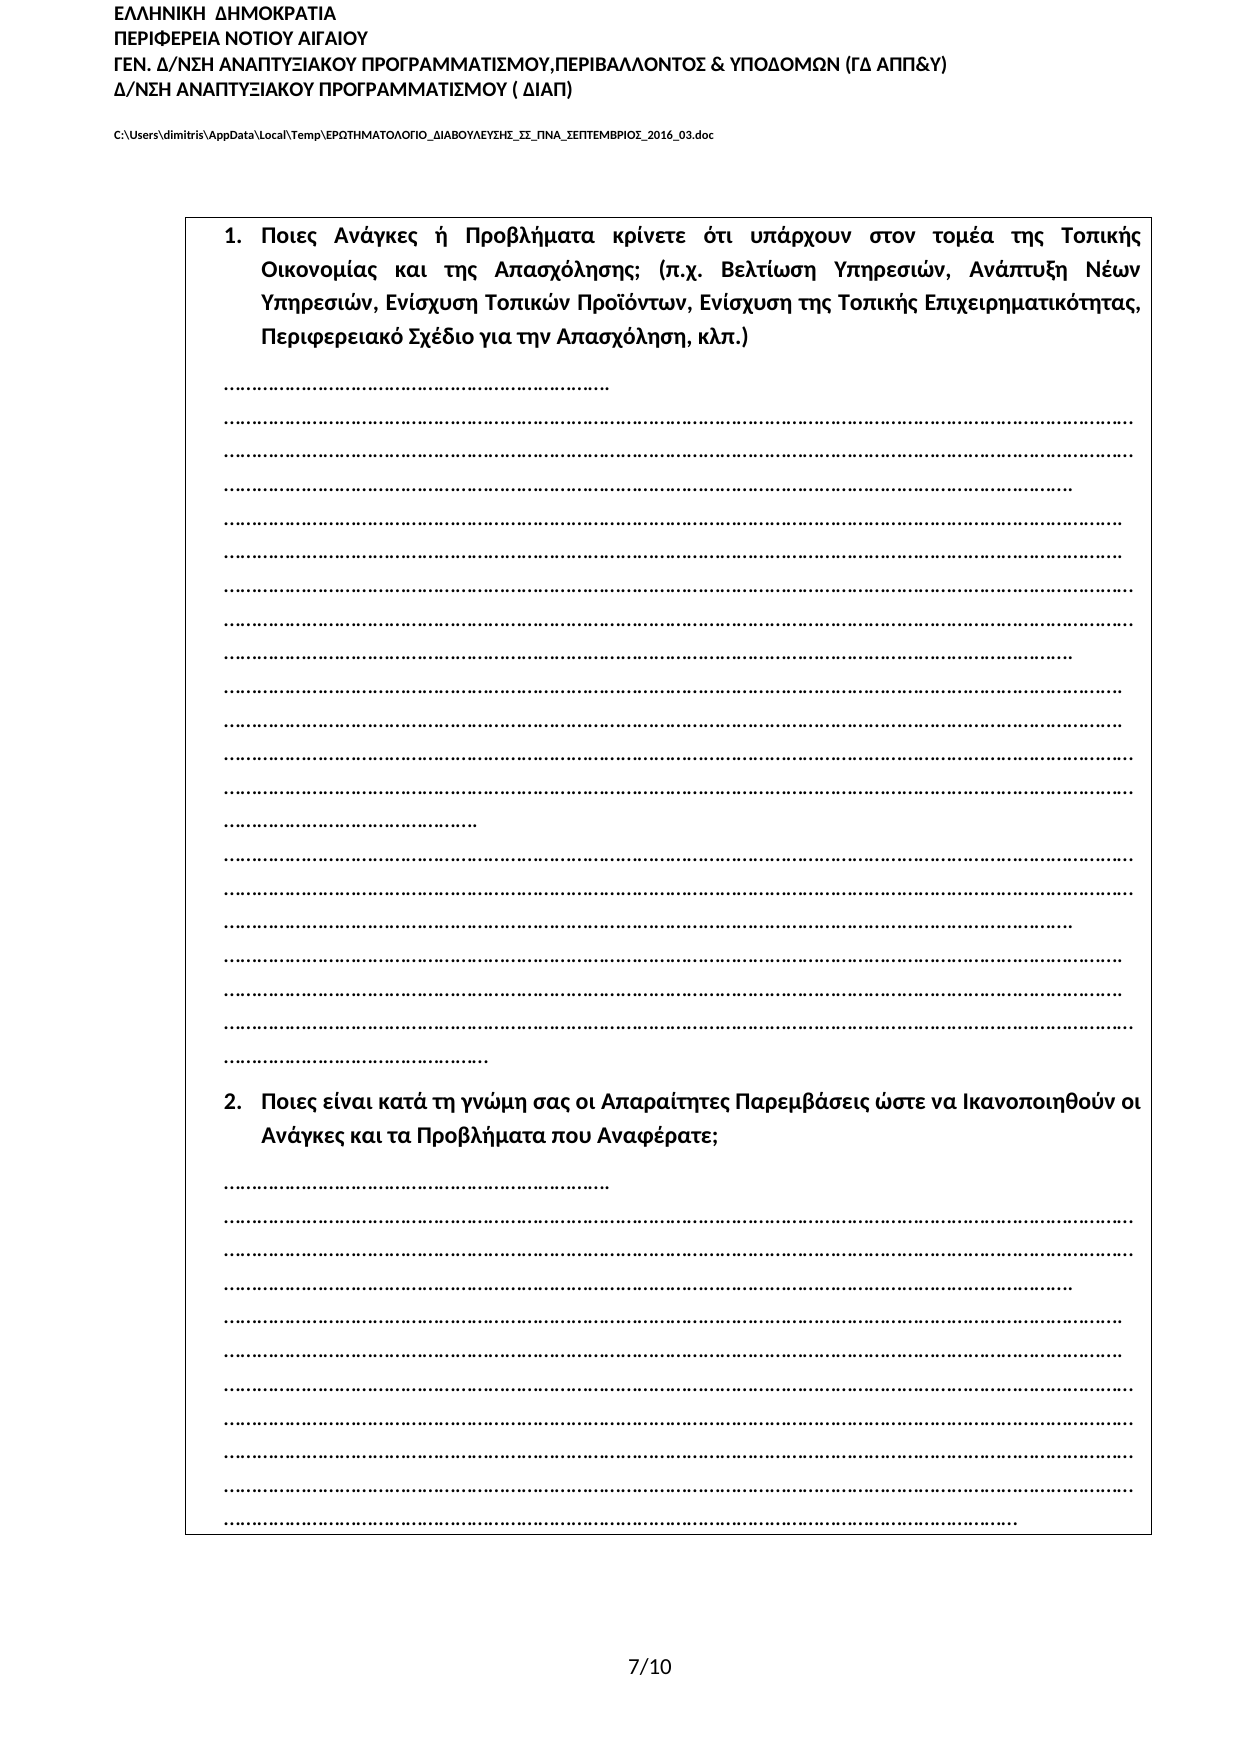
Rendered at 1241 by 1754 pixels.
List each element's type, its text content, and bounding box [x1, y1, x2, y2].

text …………………………………………………………….…………………………………………………………………………………………………………………………………………………………………………………………………………………………………………………………………………………………………………………………………………………………………………………………………………………………………………….……………………………………………………………………………………………………………………………………………….……………………………………………………………………………………………………………………………………………….…………………………………………………………………………………………………………………………………………………………………………………………………………………………………………………………………………………………………………………………………………………………………………………………………………………………………………….……………………………………………………………………………………………………………………………………………….……………………………………………………………………………………………………………………………………………….…………………………………………………………………………………………………………………………………………………………………………………………………………………………………………………………………………………………………………………………………………….…………………………………………………………………………………………………………………………………………………………………………………………………………………………………………………………………………………………………………………………………………………………………………………………………………………………………………….……………………………………………………………………………………………………………………………………………….……………………………………………………………………………………………………………………………………………….…………………………………………………………………………………………………………………………………………………………………………………………… [186, 364, 1151, 1069]
text …………………………………………………………….…………………………………………………………………………………………………………………………………………………………………………………………………………………………………………………………………………………………………………………………………………………………………………………………………………………………………………….……………………………………………………………………………………………………………………………………………….……………………………………………………………………………………………………………………………………………….………………………………………………………………………………………………………………………………………………………………………………………………………………………………………………………………………………………………………………………………………………………………………………………………………………………………………………………………………………………………………………………………………………………………………………………………………………………………………………………………………………………………………………………………………… [186, 1163, 1151, 1534]
list Ποιες Ανάγκες ή Προβλήματα κρίνετε ότι υπάρχουν στον τομέα της Τοπικής Οικονομίας και της Απασχόλησης; (π.χ. Βελτίωση Υπηρεσιών, Ανάπτυξη Νέων Υπηρεσιών, Ενίσχυση Τοπικών Προϊόντων, Ενίσχυση της Τοπικής Επιχειρηματικότητας, Περιφερειακό Σχέδιο για την Απασχόληση, κλπ.) [186, 218, 1151, 350]
list Ποιες είναι κατά τη γνώμη σας οι Απαραίτητες Παρεμβάσεις ώστε να Ικανοποιηθούν οι Ανάγκες και τα Προβλήματα που Αναφέρατε; [186, 1083, 1151, 1149]
